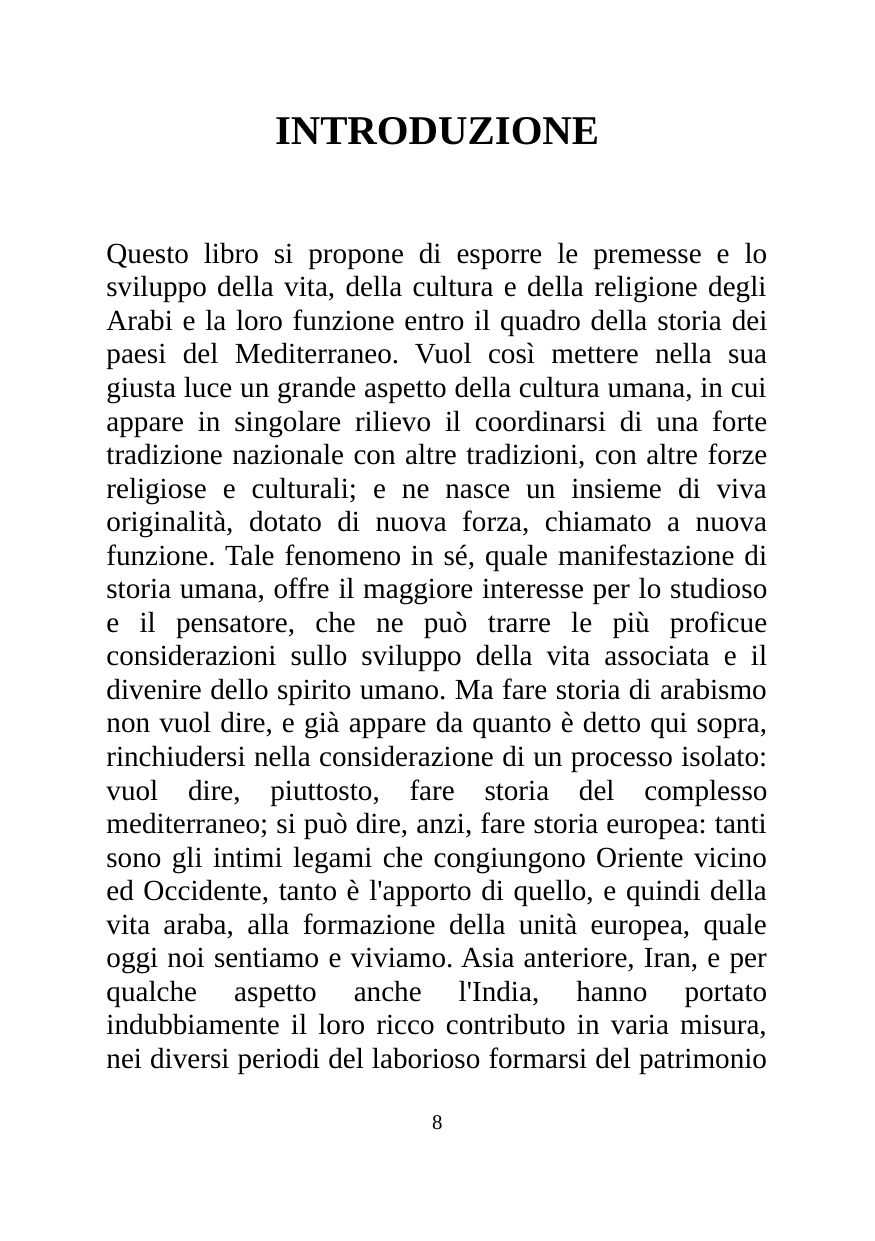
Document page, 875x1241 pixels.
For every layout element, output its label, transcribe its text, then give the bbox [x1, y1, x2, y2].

subtitle INTRODUZIONE [106, 106, 768, 153]
text Questo libro si propone di esporre le premesse e lo sviluppo della vita, della cultura e della religione degli Arabi e la loro funzione entro il quadro della storia dei paesi del Mediterraneo. Vuol così mettere nella sua giusta luce un grande aspetto della cultura umana, in cui appare in singolare rilievo il coordinarsi di una forte tradizione nazionale con altre tradizioni, con altre forze religiose e culturali; e ne nasce un insieme di viva originalità, dotato di nuova forza, chiamato a nuova funzione. Tale fenomeno in sé, quale manifestazione di storia umana, offre il maggiore interesse per lo studioso e il pensatore, che ne può trarre le più proficue considerazioni sullo sviluppo della vita associata e il divenire dello spirito umano. Ma fare storia di arabismo non vuol dire, e già appare da quanto è detto qui sopra, rinchiudersi nella considerazione di un processo isolato: vuol dire, piuttosto, fare storia del complesso mediterraneo; si può dire, anzi, fare storia europea: tanti sono gli intimi legami che congiungono Oriente vicino ed Occidente, tanto è l'apporto di quello, e quindi della vita araba, alla formazione della unità europea, quale oggi noi sentiamo e viviamo. Asia anteriore, Iran, e per qualche aspetto anche l'India, hanno portato indubbiamente il loro ricco contributo in varia misura, nei diversi periodi del laborioso formarsi del patrimonio [106, 236, 768, 1074]
